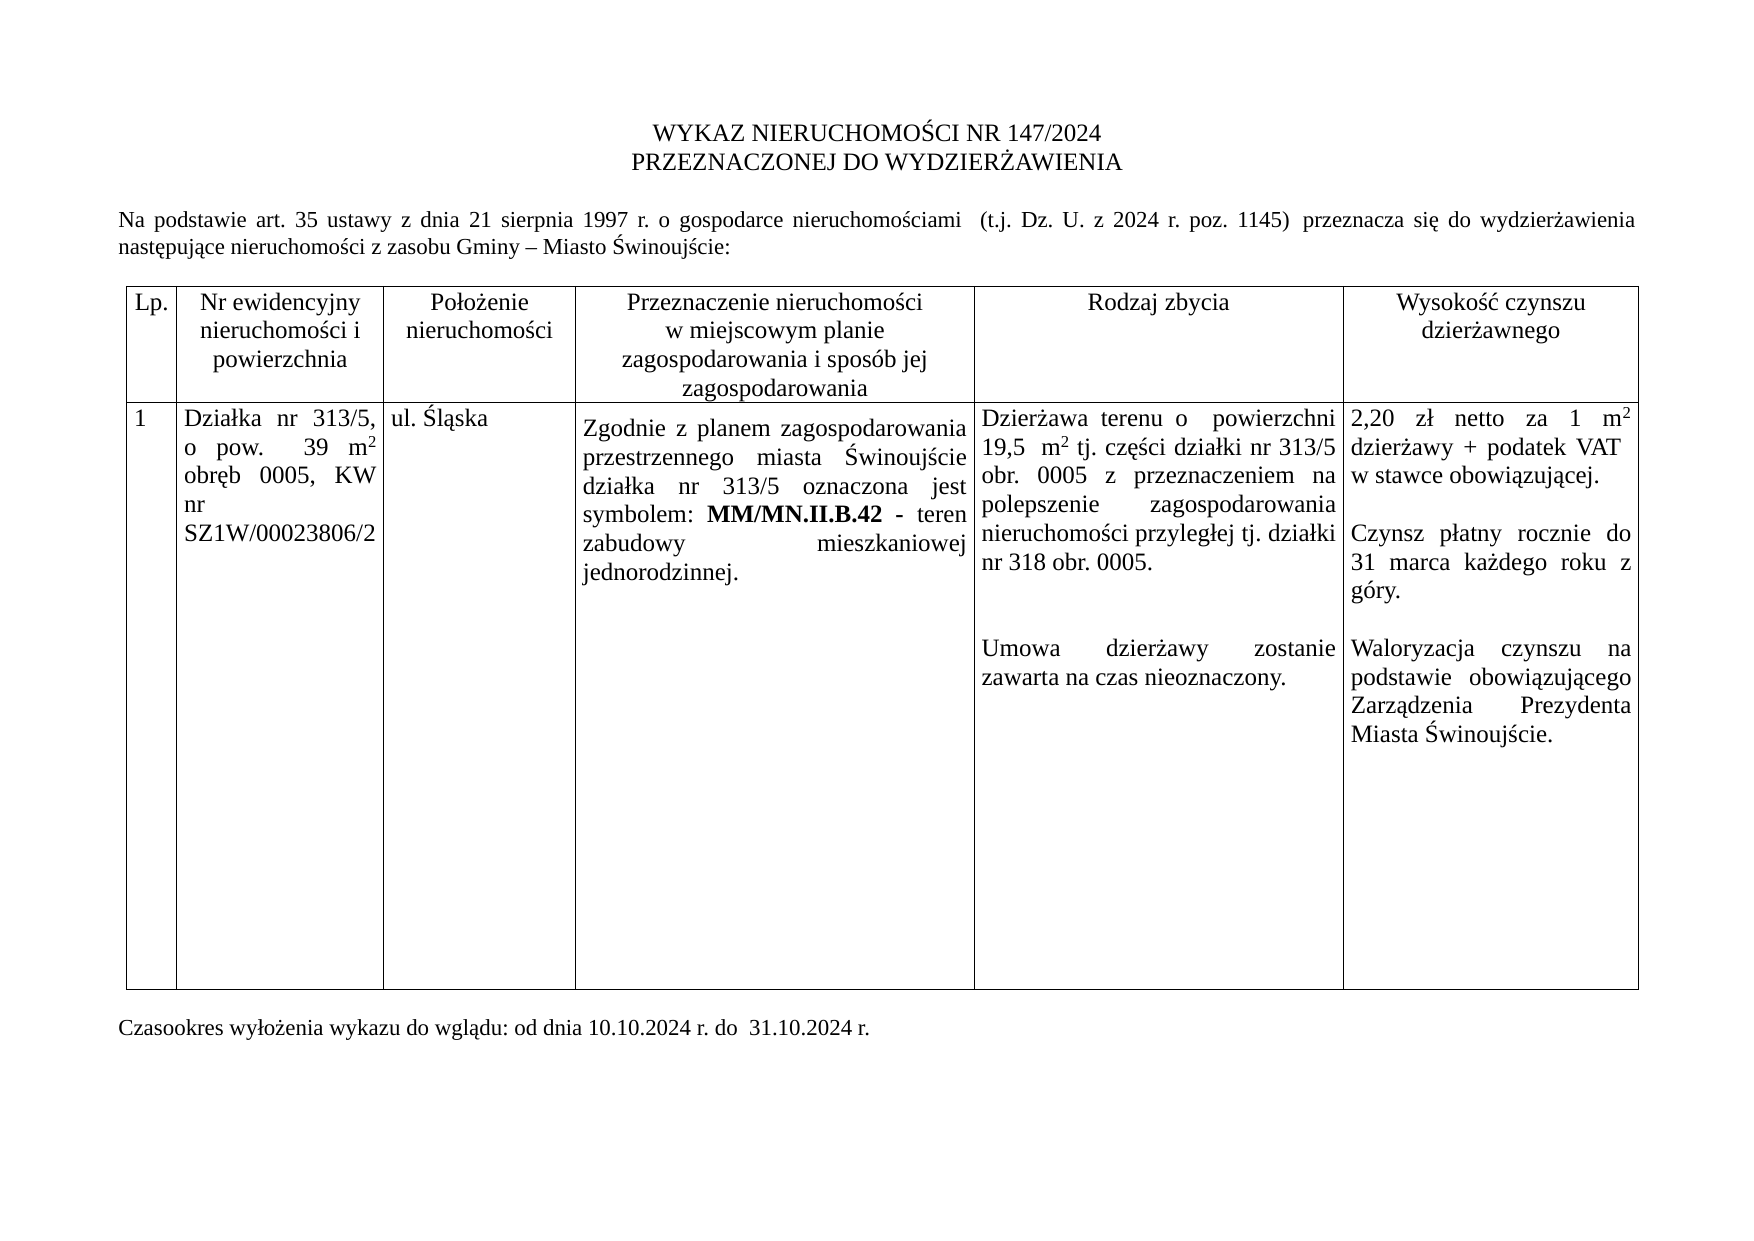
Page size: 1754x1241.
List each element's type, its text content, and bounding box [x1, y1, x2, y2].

table_cell 1 [127, 403, 176, 989]
table_cell Dzierżawa terenu o powierzchni 19,5 m2 tj. części działki nr 313/5 obr. 0005 z przeznaczeniem na polepszenie zagospodarowania nieruchomości przyległej tj. działki nr 318 obr. 0005. Umowa dzierżawy zostanie zawarta na czas nieoznaczony. [975, 403, 1343, 989]
text Czasookres wyłożenia wykazu do wglądu: od dnia 10.10.2024 r. do 31.10.2024 r. [118, 1014, 1636, 1041]
table_cell Zgodnie z planem zagospodarowania przestrzennego miasta Świnoujście działka nr 313/5 oznaczona jest symbolem: MM/MN.II.B.42 - teren zabudowy mieszkaniowej jednorodzinnej. [576, 403, 974, 989]
text Na podstawie art. 35 ustawy z dnia 21 sierpnia 1997 r. o gospodarce nieruchomościami (t.j. Dz. U. z 2024 r. poz. 1145) przeznacza się do wydzierżawienia następujące nieruchomości z zasobu Gminy – Miasto Świnoujście: [118, 204, 1636, 259]
table_cell Działka nr 313/5, o pow. 39 m2 obręb 0005, KW nr SZ1W/00023806/2 [177, 403, 383, 989]
table_header Rodzaj zbycia [975, 287, 1343, 402]
table_cell 2,20 zł netto za 1 m2 dzierżawy + podatek VAT w stawce obowiązującej. Czynsz płatny rocznie do 31 marca każdego roku z góry. Waloryzacja czynszu na podstawie obowiązującego Zarządzenia Prezydenta Miasta Świnoujście. [1344, 403, 1638, 989]
text WYKAZ NIERUCHOMOŚCI NR 147/2024 [118, 118, 1636, 147]
text PRZEZNACZONEJ DO WYDZIERŻAWIENIA [118, 147, 1636, 176]
table_header Przeznaczenie nieruchomości w miejscowym planie zagospodarowania i sposób jej zagospodarowania [576, 287, 974, 402]
table_header Położenie nieruchomości [384, 287, 575, 402]
table_header Wysokość czynszu dzierżawnego [1344, 287, 1638, 402]
table_header Lp. [127, 287, 176, 402]
table_cell ul. Śląska [384, 403, 575, 989]
table_header Nr ewidencyjny nieruchomości i powierzchnia [177, 287, 383, 402]
